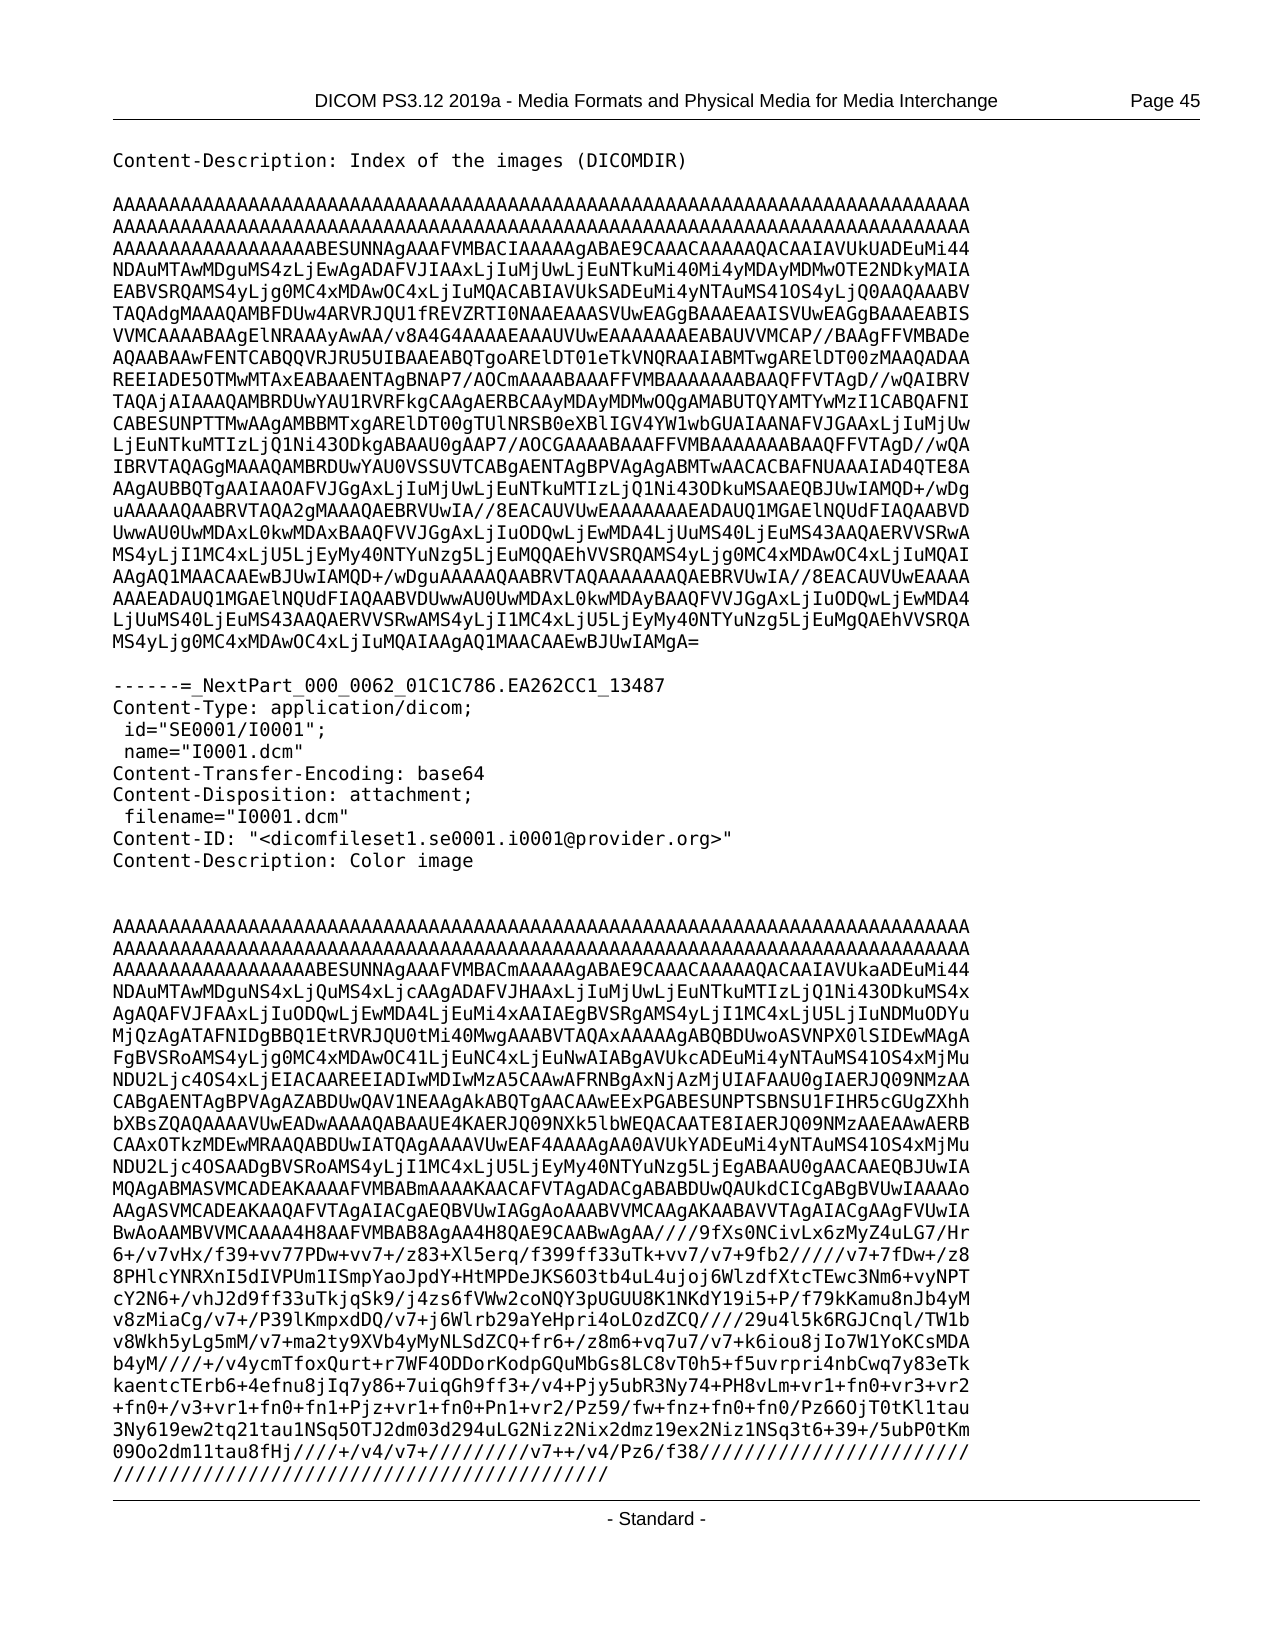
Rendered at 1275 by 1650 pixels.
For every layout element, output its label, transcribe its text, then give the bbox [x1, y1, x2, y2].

text Content-Description: Index of the images (DICOMDIR) AAAAAAAAAAAAAAAAAAAAAAAAAAAAAAAAAAAAAAAAAAAAAAAAAAAAAAAAAAAAAAAAAAAAAAAAAAAA AAAAAAAAAAAAAAAAAAAAAAAAAAAAAAAAAAAAAAAAAAAAAAAAAAAAAAAAAAAAAAAAAAAAAAAAAAAA AAAAAAAAAAAAAAAAAABESUNNAgAAAFVMBACIAAAAAgABAE9CAAACAAAAAQACAAIAVUkUADEuMi44 NDAuMTAwMDguMS4zLjEwAgADAFVJIAAxLjIuMjUwLjEuNTkuMi40Mi4yMDAyMDMwOTE2NDkyMAIA EABVSRQAMS4yLjg0MC4xMDAwOC4xLjIuMQACABIAVUkSADEuMi4yNTAuMS41OS4yLjQ0AAQAAABV TAQAdgMAAAQAMBFDUw4ARVRJQU1fREVZRTI0NAAEAAASVUwEAGgBAAAEAAISVUwEAGgBAAAEABIS VVMCAAAABAAgElNRAAAyAwAA/v8A4G4AAAAEAAAUVUwEAAAAAAAEABAUVVMCAP//BAAgFFVMBADe AQAABAAwFENTCABQQVRJRU5UIBAAEABQTgoARElDT01eTkVNQRAAIABMTwgARElDT00zMAAQADAA REEIADE5OTMwMTAxEABAAENTAgBNAP7/AOCmAAAABAAAFFVMBAAAAAAABAAQFFVTAgD//wQAIBRV TAQAjAIAAAQAMBRDUwYAU1RVRFkgCAAgAERBCAAyMDAyMDMwOQgAMABUTQYAMTYwMzI1CABQAFNI CABESUNPTTMwAAgAMBBMTxgARElDT00gTUlNRSB0eXBlIGV4YW1wbGUAIAANAFVJGAAxLjIuMjUw LjEuNTkuMTIzLjQ1Ni43ODkgABAAU0gAAP7/AOCGAAAABAAAFFVMBAAAAAAABAAQFFVTAgD//wQA IBRVTAQAGgMAAAQAMBRDUwYAU0VSSUVTCABgAENTAgBPVAgAgABMTwAACACBAFNUAAAIAD4QTE8A AAgAUBBQTgAAIAAOAFVJGgAxLjIuMjUwLjEuNTkuMTIzLjQ1Ni43ODkuMSAAEQBJUwIAMQD+/wDg uAAAAAQAABRVTAQA2gMAAAQAEBRVUwIA//8EACAUVUwEAAAAAAAEADAUQ1MGAElNQUdFIAQAABVD UwwAU0UwMDAxL0kwMDAxBAAQFVVJGgAxLjIuODQwLjEwMDA4LjUuMS40LjEuMS43AAQAERVVSRwA MS4yLjI1MC4xLjU5LjEyMy40NTYuNzg5LjEuMQQAEhVVSRQAMS4yLjg0MC4xMDAwOC4xLjIuMQAI AAgAQ1MAACAAEwBJUwIAMQD+/wDguAAAAAQAABRVTAQAAAAAAAQAEBRVUwIA//8EACAUVUwEAAAA AAAEADAUQ1MGAElNQUdFIAQAABVDUwwAU0UwMDAxL0kwMDAyBAAQFVVJGgAxLjIuODQwLjEwMDA4 LjUuMS40LjEuMS43AAQAERVVSRwAMS4yLjI1MC4xLjU5LjEyMy40NTYuNzg5LjEuMgQAEhVVSRQA MS4yLjg0MC4xMDAwOC4xLjIuMQAIAAgAQ1MAACAAEwBJUwIAMgA= ------=_NextPart_000_0062_01C1C786.EA262CC1_13487 Content-Type: application/dicom; id="SE0001/I0001"; name="I0001.dcm" Content-Transfer-Encoding: base64 Content-Disposition: attachment; filename="I0001.dcm" Content-ID: "<dicomfileset1.se0001.i0001@provider.org>" Content-Description: Color image AAAAAAAAAAAAAAAAAAAAAAAAAAAAAAAAAAAAAAAAAAAAAAAAAAAAAAAAAAAAAAAAAAAAAAAAAAAA AAAAAAAAAAAAAAAAAAAAAAAAAAAAAAAAAAAAAAAAAAAAAAAAAAAAAAAAAAAAAAAAAAAAAAAAAAAA AAAAAAAAAAAAAAAAAABESUNNAgAAAFVMBACmAAAAAgABAE9CAAACAAAAAQACAAIAVUkaADEuMi44 NDAuMTAwMDguNS4xLjQuMS4xLjcAAgADAFVJHAAxLjIuMjUwLjEuNTkuMTIzLjQ1Ni43ODkuMS4x AgAQAFVJFAAxLjIuODQwLjEwMDA4LjEuMi4xAAIAEgBVSRgAMS4yLjI1MC4xLjU5LjIuNDMuODYu MjQzAgATAFNIDgBBQ1EtRVRJQU0tMi40MwgAAABVTAQAxAAAAAgABQBDUwoASVNPX0lSIDEwMAgA FgBVSRoAMS4yLjg0MC4xMDAwOC41LjEuNC4xLjEuNwAIABgAVUkcADEuMi4yNTAuMS41OS4xMjMu NDU2Ljc4OS4xLjEIACAAREEIADIwMDIwMzA5CAAwAFRNBgAxNjAzMjUIAFAAU0gIAERJQ09NMzAA CABgAENTAgBPVAgAZABDUwQAV1NEAAgAkABQTgAACAAwEExPGABESUNPTSBNSU1FIHR5cGUgZXhh bXBsZQAQAAAAVUwEADwAAAAQABAAUE4KAERJQ09NXk5lbWEQACAATE8IAERJQ09NMzAAEAAwAERB CAAxOTkzMDEwMRAAQABDUwIATQAgAAAAVUwEAF4AAAAgAA0AVUkYADEuMi4yNTAuMS41OS4xMjMu NDU2Ljc4OSAADgBVSRoAMS4yLjI1MC4xLjU5LjEyMy40NTYuNzg5LjEgABAAU0gAACAAEQBJUwIA MQAgABMASVMCADEAKAAAAFVMBABmAAAAKAACAFVTAgADACgABABDUwQAUkdCICgABgBVUwIAAAAo AAgASVMCADEAKAAQAFVTAgAIACgAEQBVUwIAGgAoAAABVVMCAAgAKAABAVVTAgAIACgAAgFVUwIA BwAoAAMBVVMCAAAA4H8AAFVMBAB8AgAA4H8QAE9CAABwAgAA////9fXs0NCivLx6zMyZ4uLG7/Hr 6+/v7vHx/f39+vv77PDw+vv7+/z83+Xl5erq/f399ff33uTk+vv7/v7+9fb2/////v7+7fDw+/z8 8PHlcYNRXnI5dIVPUm1ISmpYaoJpdY+HtMPDeJKS6O3tb4uL4ujoj6WlzdfXtcTEwc3Nm6+vyNPT cY2N6+/vhJ2d9ff33uTkjqSk9/j4zs6fVWw2coNQY3pUGUU8K1NKdY19i5+P/f79kKamu8nJb4yM v8zMiaCg/v7+/P39lKmpxdDQ/v7+j6Wlrb29aYeHpri4oLOzdZCQ////29u4l5k6RGJCnql/TW1b v8Wkh5yLg5mM/v7+ma2ty9XVb4yMyNLSdZCQ+fr6+/z8m6+vq7u7/v7+k6iou8jIo7W1YoKCsMDA b4yM////+/v4ycmTfoxQurt+r7WF4ODDorKodpGQuMbGs8LC8vT0h5+f5uvrpri4nbCwq7y83eTk kaentcTErb6+4efnu8jIq7y86+7uiqGh9ff3+/v4+Pjy5ubR3Ny74+PH8vLm+vr1+fn0+vr3+vr2 +fn0+/v3+vr1+fn0+fn1+Pjz+vr1+fn0+Pn1+vr2/Pz59/fw+fnz+fn0+fn0/Pz66OjT0tKl1tau 3Ny619ew2tq21tau1NSq5OTJ2dm03d294uLG2Niz2Nix2dmz19ex2Niz1NSq3t6+39+/5ubP0tKm 09Oo2dm11tau8fHj////+/v4/v7+/////////v7++/v4/Pz6/f38//////////////////////// //////////////////////////////////////////// [112, 150, 1200, 1484]
